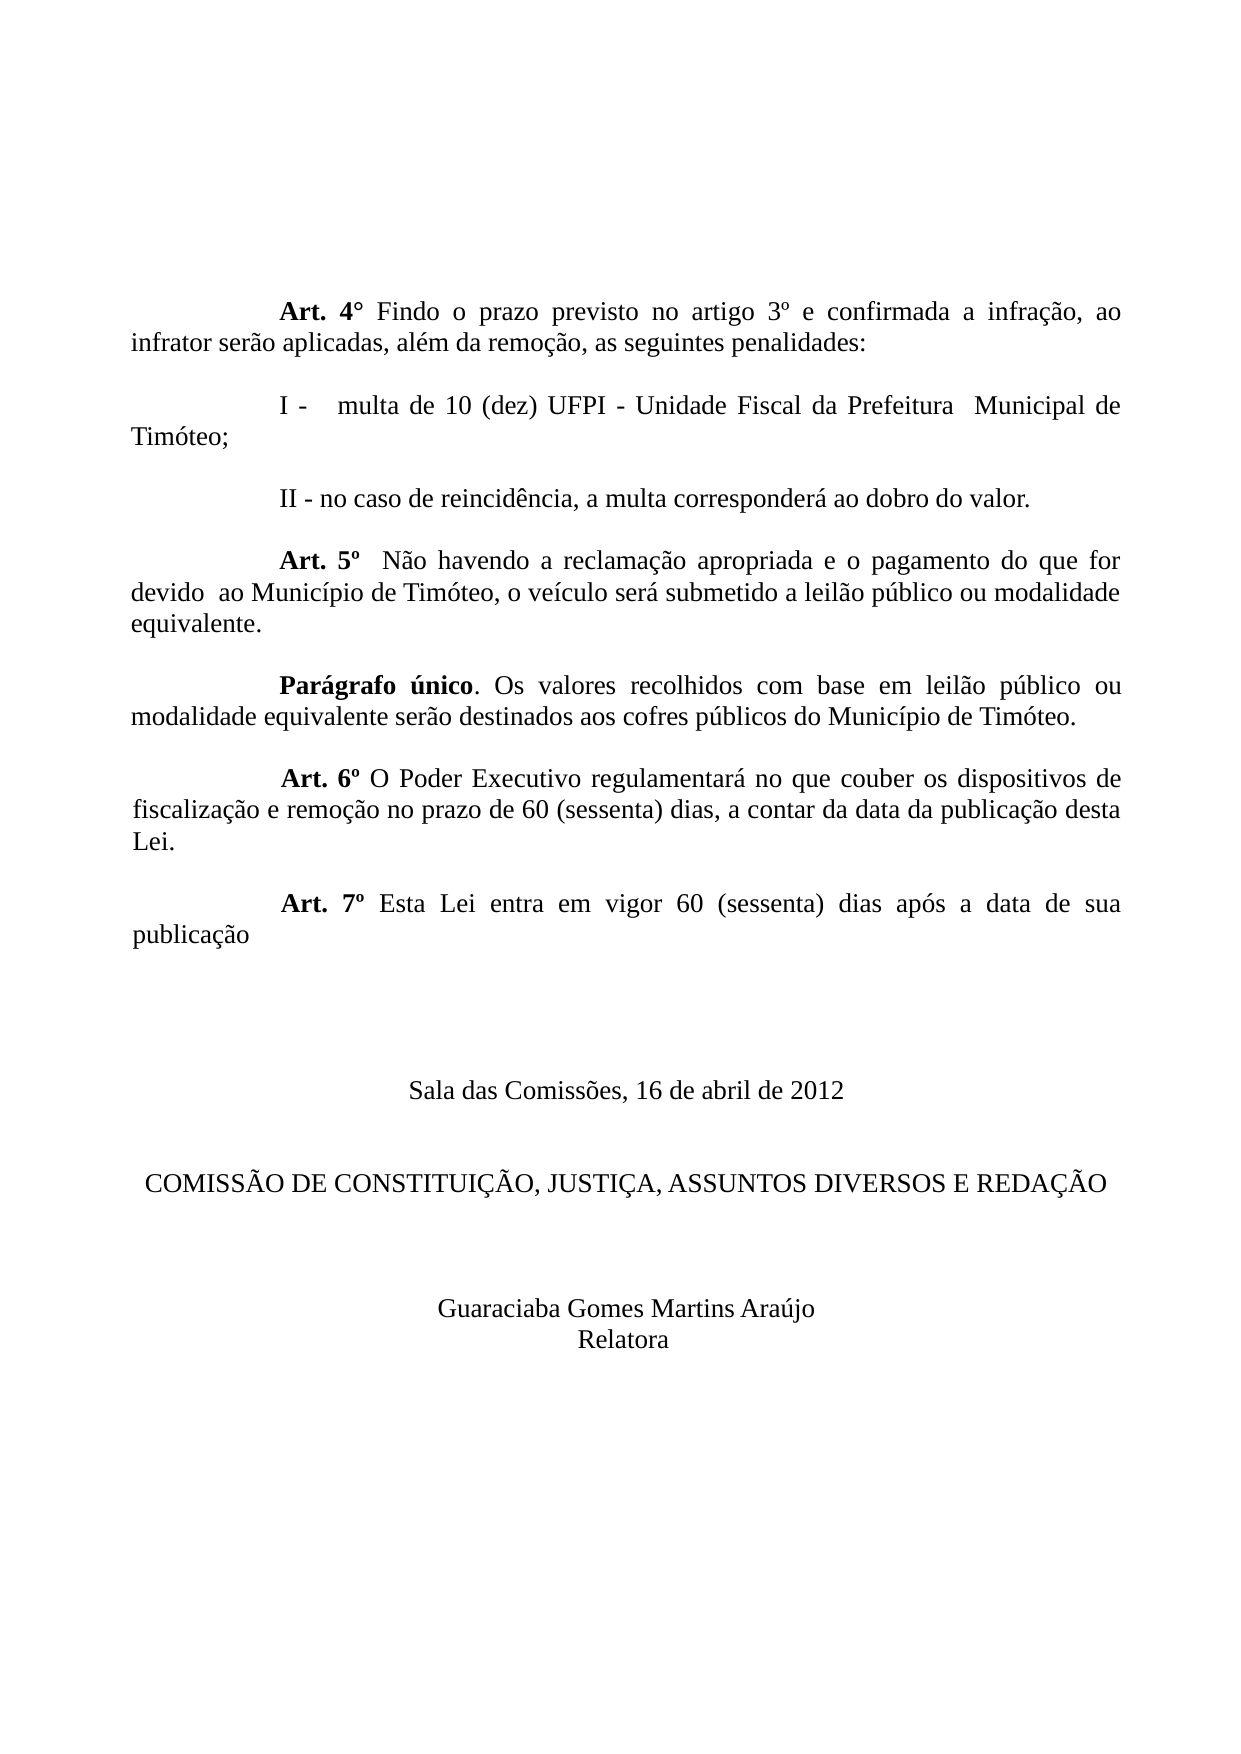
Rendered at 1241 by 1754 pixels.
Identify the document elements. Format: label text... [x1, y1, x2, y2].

text I - multa de 10 (dez) UFPI - Unidade Fiscal da Prefeitura Municipal de Timóteo; [131, 389, 1122, 451]
text Parágrafo único. Os valores recolhidos com base em leilão público ou modalidade equivalente serão destinados aos cofres públicos do Município de Timóteo. [131, 669, 1122, 731]
text II - no caso de reincidência, a multa corresponderá ao dobro do valor. [131, 482, 1122, 513]
text Art. 5º Não havendo a reclamação apropriada e o pagamento do que for devido ao Município de Timóteo, o veículo será submetido a leilão público ou modalidade equivalente. [131, 544, 1122, 638]
text COMISSÃO DE CONSTITUIÇÃO, JUSTIÇA, ASSUNTOS DIVERSOS E REDAÇÃO [131, 1167, 1122, 1198]
text Relatora [131, 1323, 1122, 1354]
text Sala das Comissões, 16 de abril de 2012 [131, 1074, 1122, 1105]
text Art. 6º O Poder Executivo regulamentará no que couber os dispositivos de fiscalização e remoção no prazo de 60 (sessenta) dias, a contar da data da publicação desta Lei. [132, 762, 1122, 856]
text Guaraciaba Gomes Martins Araújo [131, 1292, 1122, 1323]
text Art. 7º Esta Lei entra em vigor 60 (sessenta) dias após a data de sua publicação [132, 887, 1122, 949]
text Art. 4° Findo o prazo previsto no artigo 3º e confirmada a infração, ao infrator serão aplicadas, além da remoção, as seguintes penalidades: [131, 295, 1122, 358]
